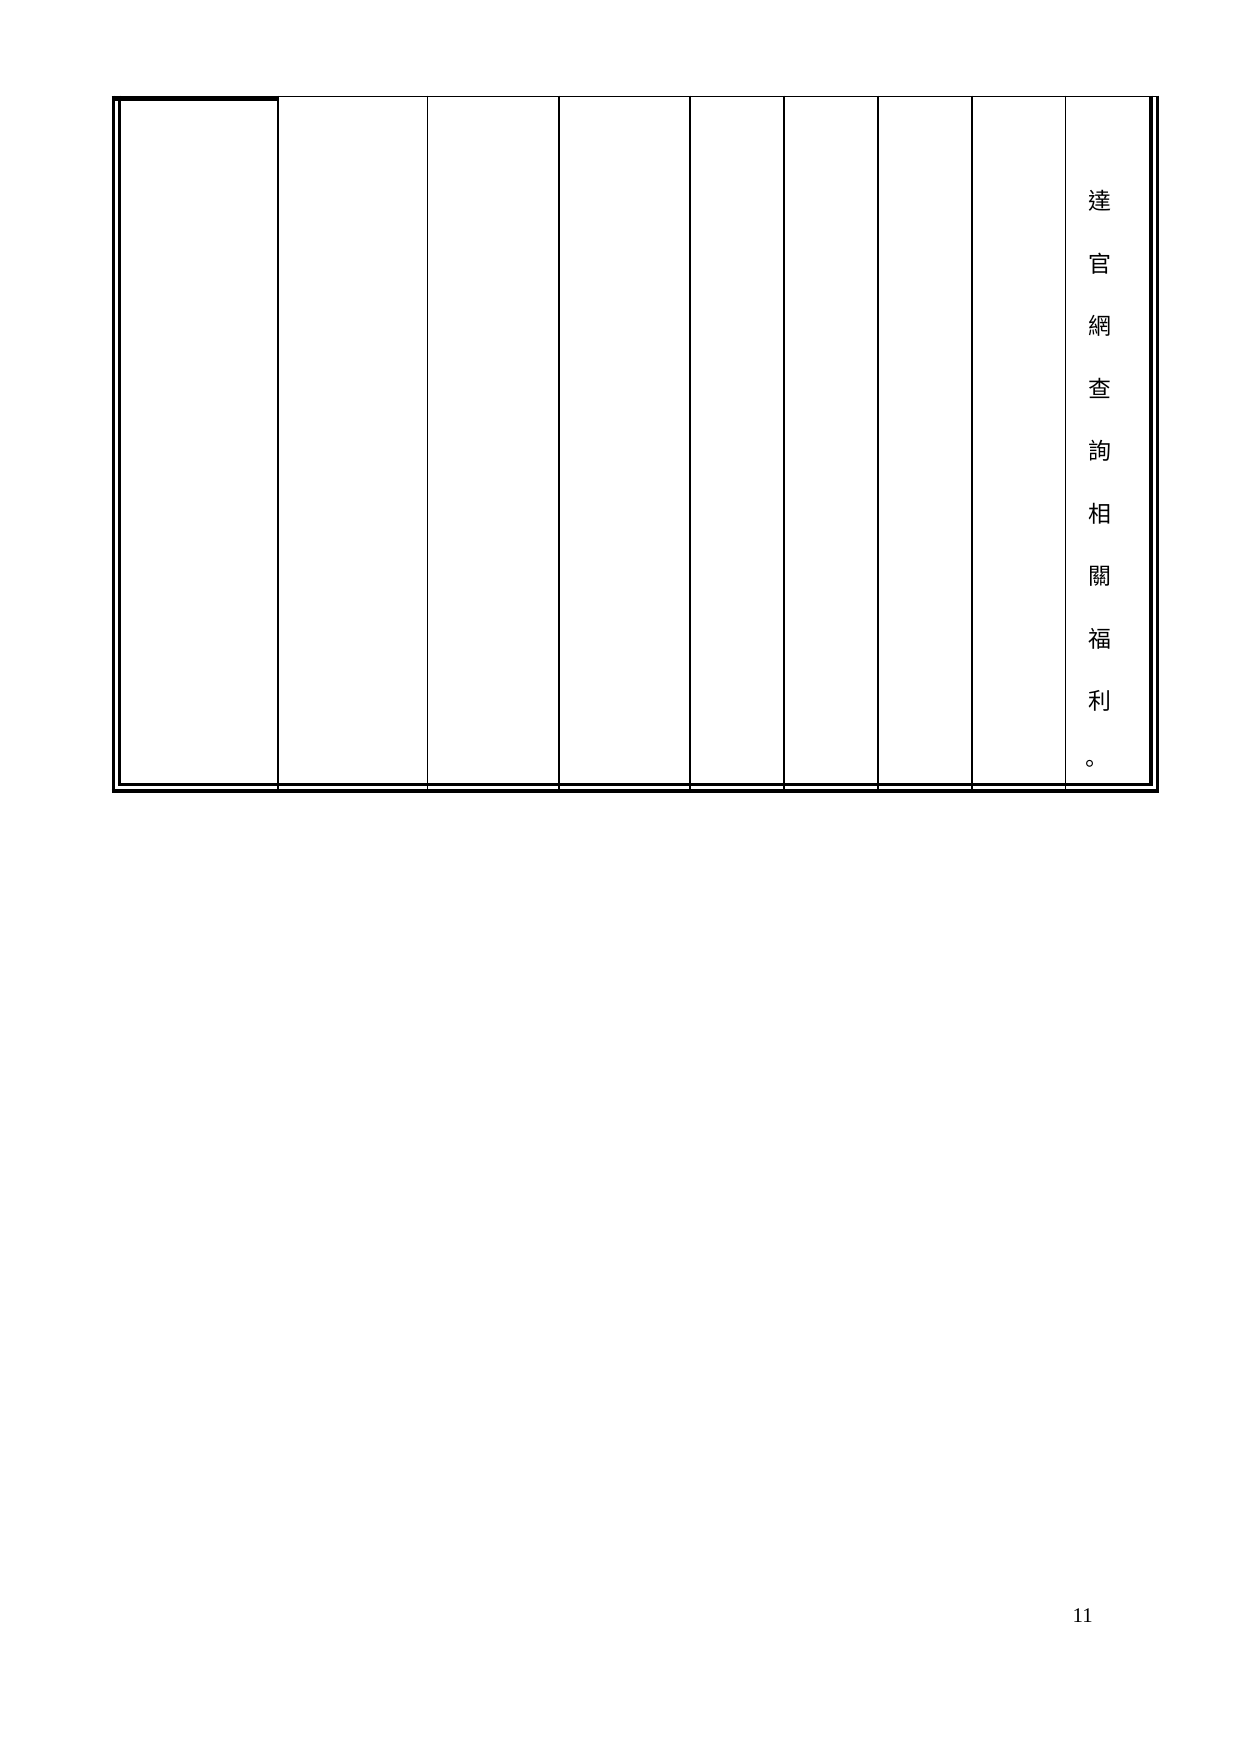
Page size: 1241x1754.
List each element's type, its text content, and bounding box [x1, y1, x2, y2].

table_cell □免費 ■不提供 [279, 97, 427, 783]
table_cell □免費 □不提供 ■ 有補助 [428, 97, 558, 783]
table_cell 達官網查詢相關福利。 [1066, 97, 1149, 783]
table_cell 公司福利 [121, 101, 277, 783]
table_cell ■有 □無 [879, 97, 971, 783]
table_cell □提供 ■不提供 [560, 97, 689, 783]
table_cell ■有 □無 [785, 97, 877, 783]
table_cell ■有 □無 [691, 97, 783, 783]
table_cell ■有 □無 [973, 97, 1065, 783]
